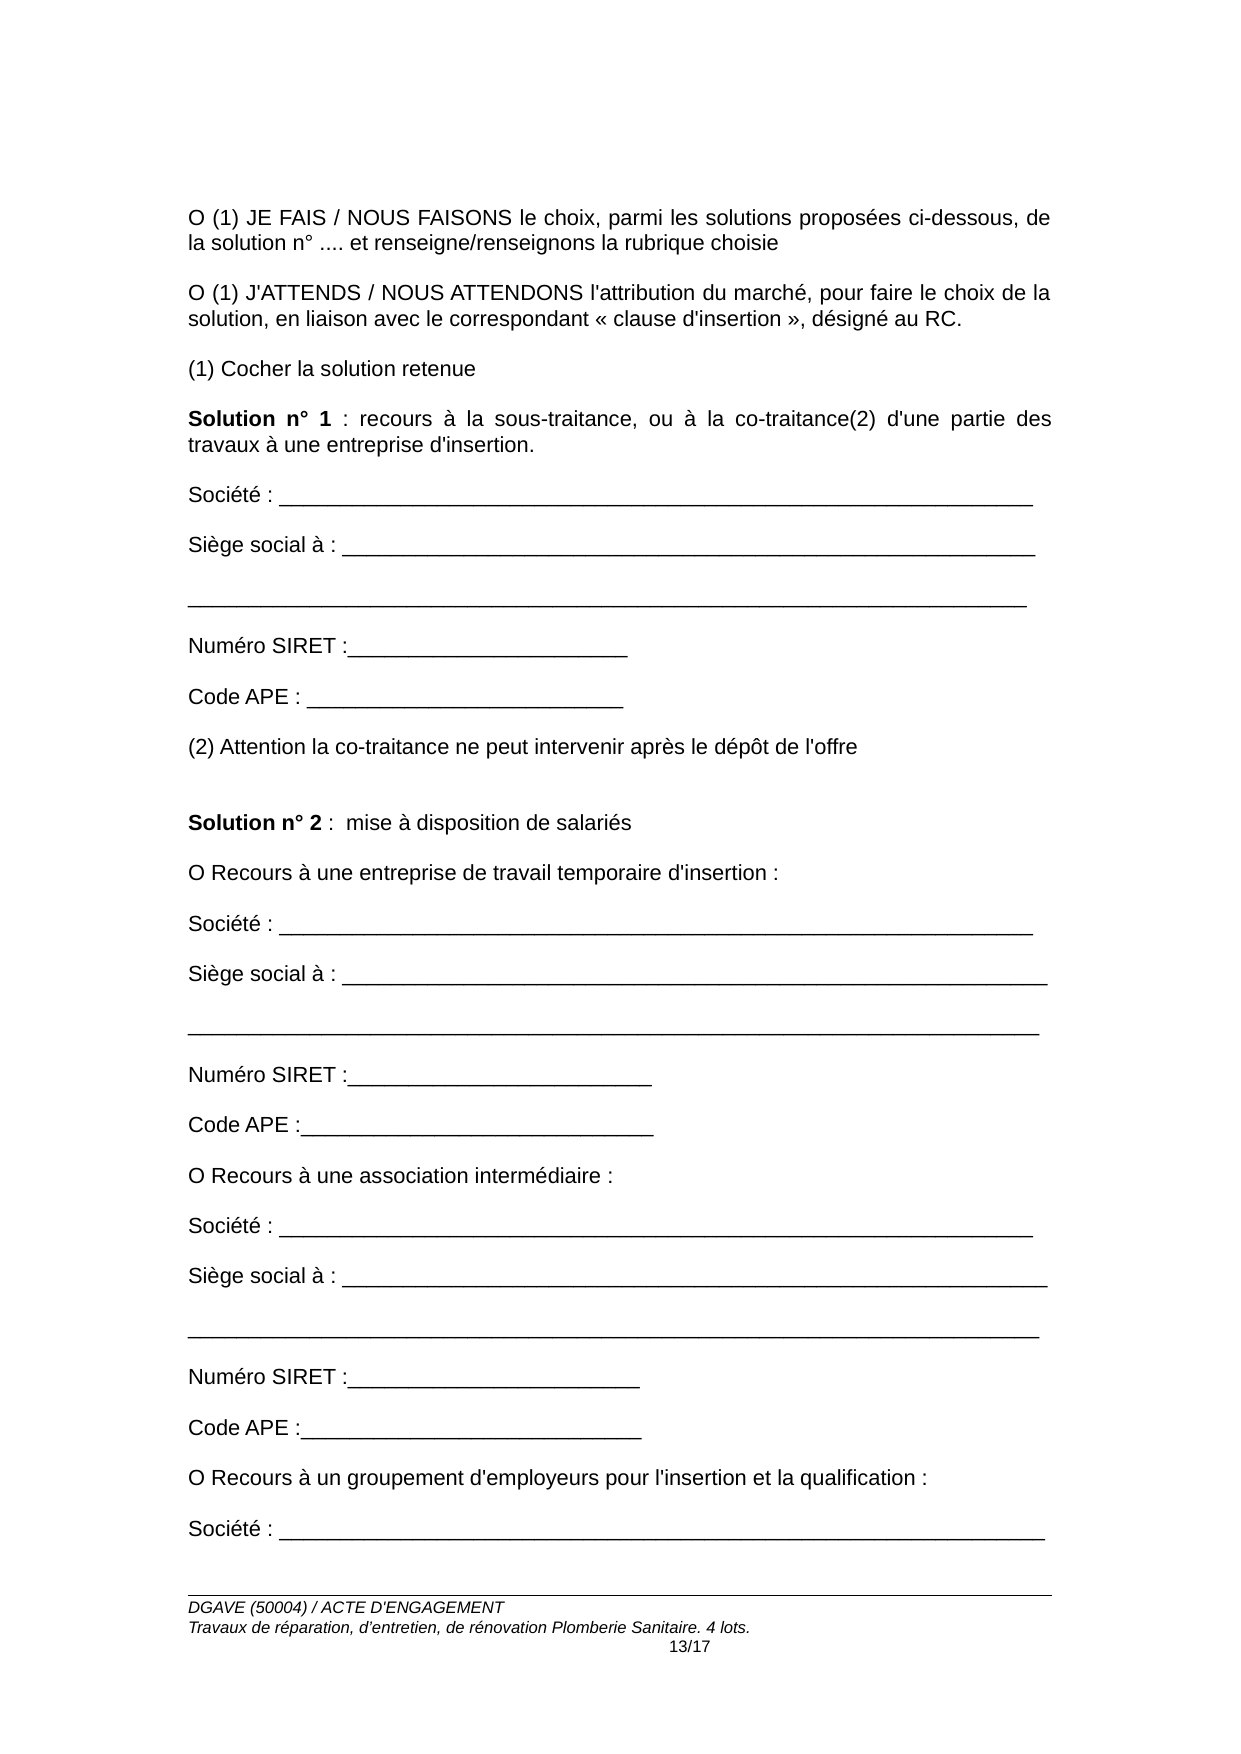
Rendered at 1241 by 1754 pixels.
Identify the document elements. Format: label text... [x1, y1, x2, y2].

text O (1) JE FAIS / NOUS FAISONS le choix, parmi les solutions proposées ci-dessous, de la solution n° .... et renseigne/renseignons la rubrique choisie [188, 204, 1052, 255]
text Code APE :_____________________________ [188, 1112, 1052, 1137]
text Code APE :____________________________ [188, 1414, 1052, 1440]
text Société : ______________________________________________________________ [188, 482, 1052, 507]
text (1) Cocher la solution retenue [188, 356, 1052, 381]
text O (1) J'ATTENDS / NOUS ATTENDONS l'attribution du marché, pour faire le choix de la solution, en liaison avec le correspondant « clause d'insertion », désigné au RC. [188, 280, 1052, 331]
text Société : ______________________________________________________________ [188, 910, 1052, 936]
text ______________________________________________________________________ [188, 1011, 1052, 1036]
text Solution n° 2 : mise à disposition de salariés [188, 809, 1052, 835]
text Numéro SIRET :_______________________ [188, 633, 1052, 658]
text ______________________________________________________________________ [188, 1314, 1052, 1339]
text Numéro SIRET :________________________ [188, 1364, 1052, 1389]
text O Recours à une entreprise de travail temporaire d'insertion : [188, 860, 1052, 885]
text Siège social à : __________________________________________________________ [188, 1263, 1052, 1288]
text O Recours à une association intermédiaire : [188, 1162, 1052, 1188]
text (2) Attention la co-traitance ne peut intervenir après le dépôt de l'offre [188, 734, 1052, 759]
text Solution n° 1 : recours à la sous-traitance, ou à la co-traitance(2) d'une partie des travaux à une entreprise d'insertion. [188, 406, 1052, 457]
text Société : ______________________________________________________________ [188, 1213, 1052, 1238]
text O Recours à un groupement d'employeurs pour l'insertion et la qualification : [188, 1465, 1052, 1490]
text Siège social à : __________________________________________________________ [188, 961, 1052, 986]
text Société : _______________________________________________________________ [188, 1515, 1052, 1541]
text Code APE : __________________________ [188, 683, 1052, 709]
text Numéro SIRET :_________________________ [188, 1062, 1052, 1087]
text _____________________________________________________________________ [188, 583, 1052, 608]
text Siège social à : _________________________________________________________ [188, 532, 1052, 557]
